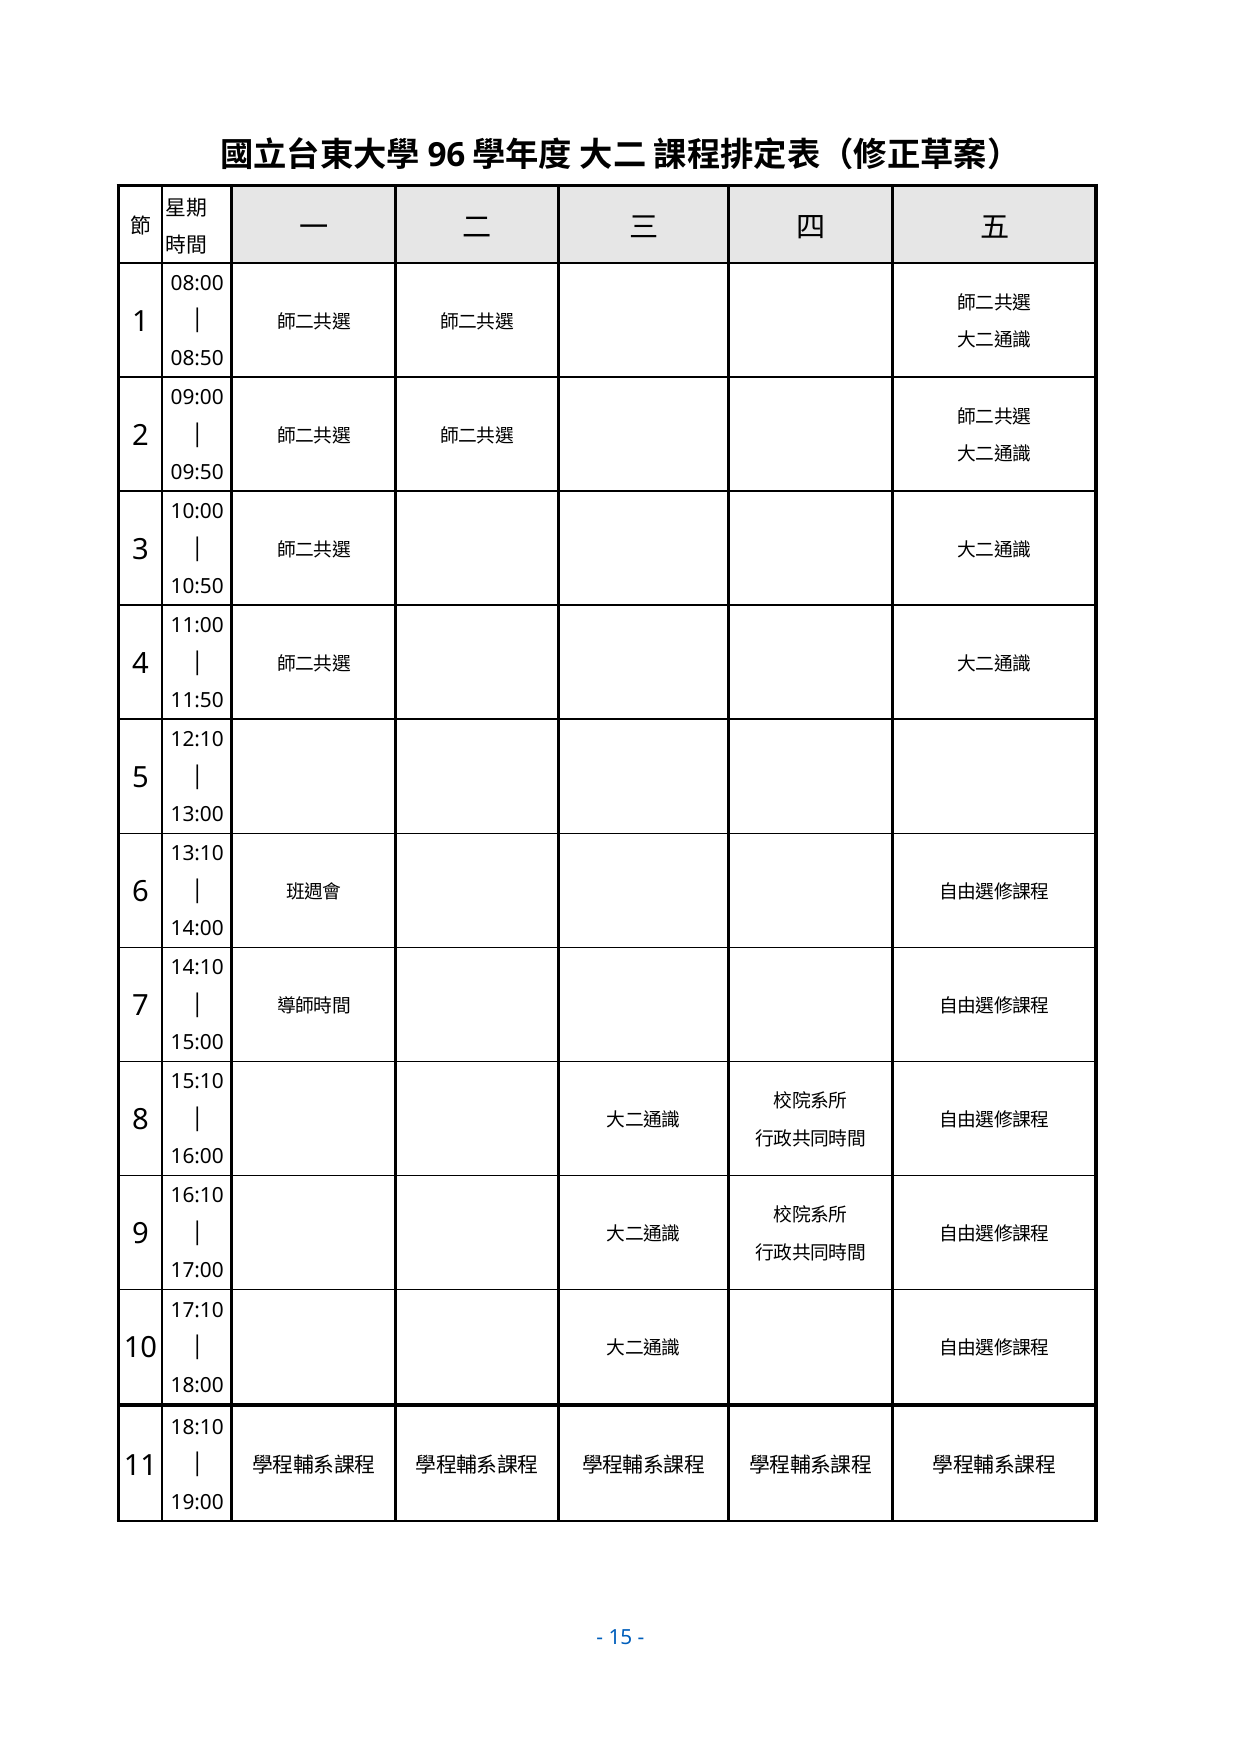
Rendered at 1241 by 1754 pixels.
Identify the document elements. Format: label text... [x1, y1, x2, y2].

table_cell 15:10 │ 16:00 [163, 1062, 230, 1174]
table_cell 4 [120, 606, 161, 718]
table_cell 5 [120, 720, 161, 832]
table_cell 學程輔系課程 [560, 1407, 727, 1520]
table_cell [894, 720, 1094, 832]
table_cell 自由選修課程 [894, 834, 1094, 946]
table_cell [730, 720, 891, 832]
table_cell 自由選修課程 [894, 1062, 1094, 1174]
table_cell [233, 1062, 394, 1174]
table_header 三 [560, 187, 727, 262]
table_cell [730, 948, 891, 1061]
table_cell [730, 378, 891, 490]
table_cell [560, 492, 727, 604]
table_cell 自由選修課程 [894, 1290, 1094, 1403]
table_cell [233, 720, 394, 832]
table_header 節 [120, 187, 161, 262]
table_cell 師二共選 [233, 492, 394, 604]
table_cell 13:10 │ 14:00 [163, 834, 230, 946]
table_cell 大二通識 [560, 1290, 727, 1403]
table_cell [397, 1062, 557, 1174]
table_cell 7 [120, 948, 161, 1061]
table_cell [730, 834, 891, 946]
table_cell [233, 1290, 394, 1403]
table_cell [397, 834, 557, 946]
table_cell 師二共選 [397, 378, 557, 490]
table_cell 大二通識 [894, 492, 1094, 604]
table_cell [730, 1290, 891, 1403]
table_cell [397, 1290, 557, 1403]
table_cell 12:10 │ 13:00 [163, 720, 230, 832]
table_cell 大二通識 [560, 1062, 727, 1174]
table_cell 師二共選 大二通識 [894, 378, 1094, 490]
table_cell [397, 1176, 557, 1289]
table_cell 學程輔系課程 [730, 1407, 891, 1520]
table_cell 大二通識 [894, 606, 1094, 718]
table_cell [560, 606, 727, 718]
table_cell 11 [120, 1407, 161, 1520]
table_header 四 [730, 187, 891, 262]
text 國立台東大學 96學年度 大二 課程排定表（修正草案） [118, 143, 1122, 173]
table_cell 16:10 │ 17:00 [163, 1176, 230, 1289]
table_cell [397, 606, 557, 718]
table_cell 導師時間 [233, 948, 394, 1061]
table_cell 11:00 │ 11:50 [163, 606, 230, 718]
table_cell 師二共選 [233, 264, 394, 376]
table_cell [560, 834, 727, 946]
table_cell 8 [120, 1062, 161, 1174]
table_cell [397, 948, 557, 1061]
table_cell [730, 606, 891, 718]
table_cell 18:10 │ 19:00 [163, 1407, 230, 1520]
table_cell 自由選修課程 [894, 1176, 1094, 1289]
table_cell 師二共選 [233, 606, 394, 718]
table_cell 3 [120, 492, 161, 604]
table_cell 學程輔系課程 [894, 1407, 1094, 1520]
table_header 星期 時間 [163, 187, 230, 262]
table_cell 10 [120, 1290, 161, 1403]
table_cell 14:10 │ 15:00 [163, 948, 230, 1061]
table_cell 學程輔系課程 [233, 1407, 394, 1520]
table_cell 自由選修課程 [894, 948, 1094, 1061]
table_cell 08:00 │ 08:50 [163, 264, 230, 376]
table_cell [730, 492, 891, 604]
table_cell [233, 1176, 394, 1289]
table_header 五 [894, 187, 1094, 262]
table_cell 大二通識 [560, 1176, 727, 1289]
table_cell 師二共選 [233, 378, 394, 490]
table_cell 9 [120, 1176, 161, 1289]
table_cell 2 [120, 378, 161, 490]
table_cell 09:00 │ 09:50 [163, 378, 230, 490]
table_cell 校院系所 行政共同時間 [730, 1176, 891, 1289]
table_cell 班週會 [233, 834, 394, 946]
table_cell [560, 378, 727, 490]
table_cell 學程輔系課程 [397, 1407, 557, 1520]
table_header 二 [397, 187, 557, 262]
table_cell [730, 264, 891, 376]
table_cell 師二共選 [397, 264, 557, 376]
table_cell [397, 720, 557, 832]
table_cell 6 [120, 834, 161, 946]
table_cell [560, 948, 727, 1061]
table_cell [560, 720, 727, 832]
table_header 一 [233, 187, 394, 262]
table_cell [397, 492, 557, 604]
table_cell [560, 264, 727, 376]
table_cell 校院系所 行政共同時間 [730, 1062, 891, 1174]
table_cell 17:10 │ 18:00 [163, 1290, 230, 1403]
table_cell 1 [120, 264, 161, 376]
table_cell 10:00 │ 10:50 [163, 492, 230, 604]
table_cell 師二共選 大二通識 [894, 264, 1094, 376]
